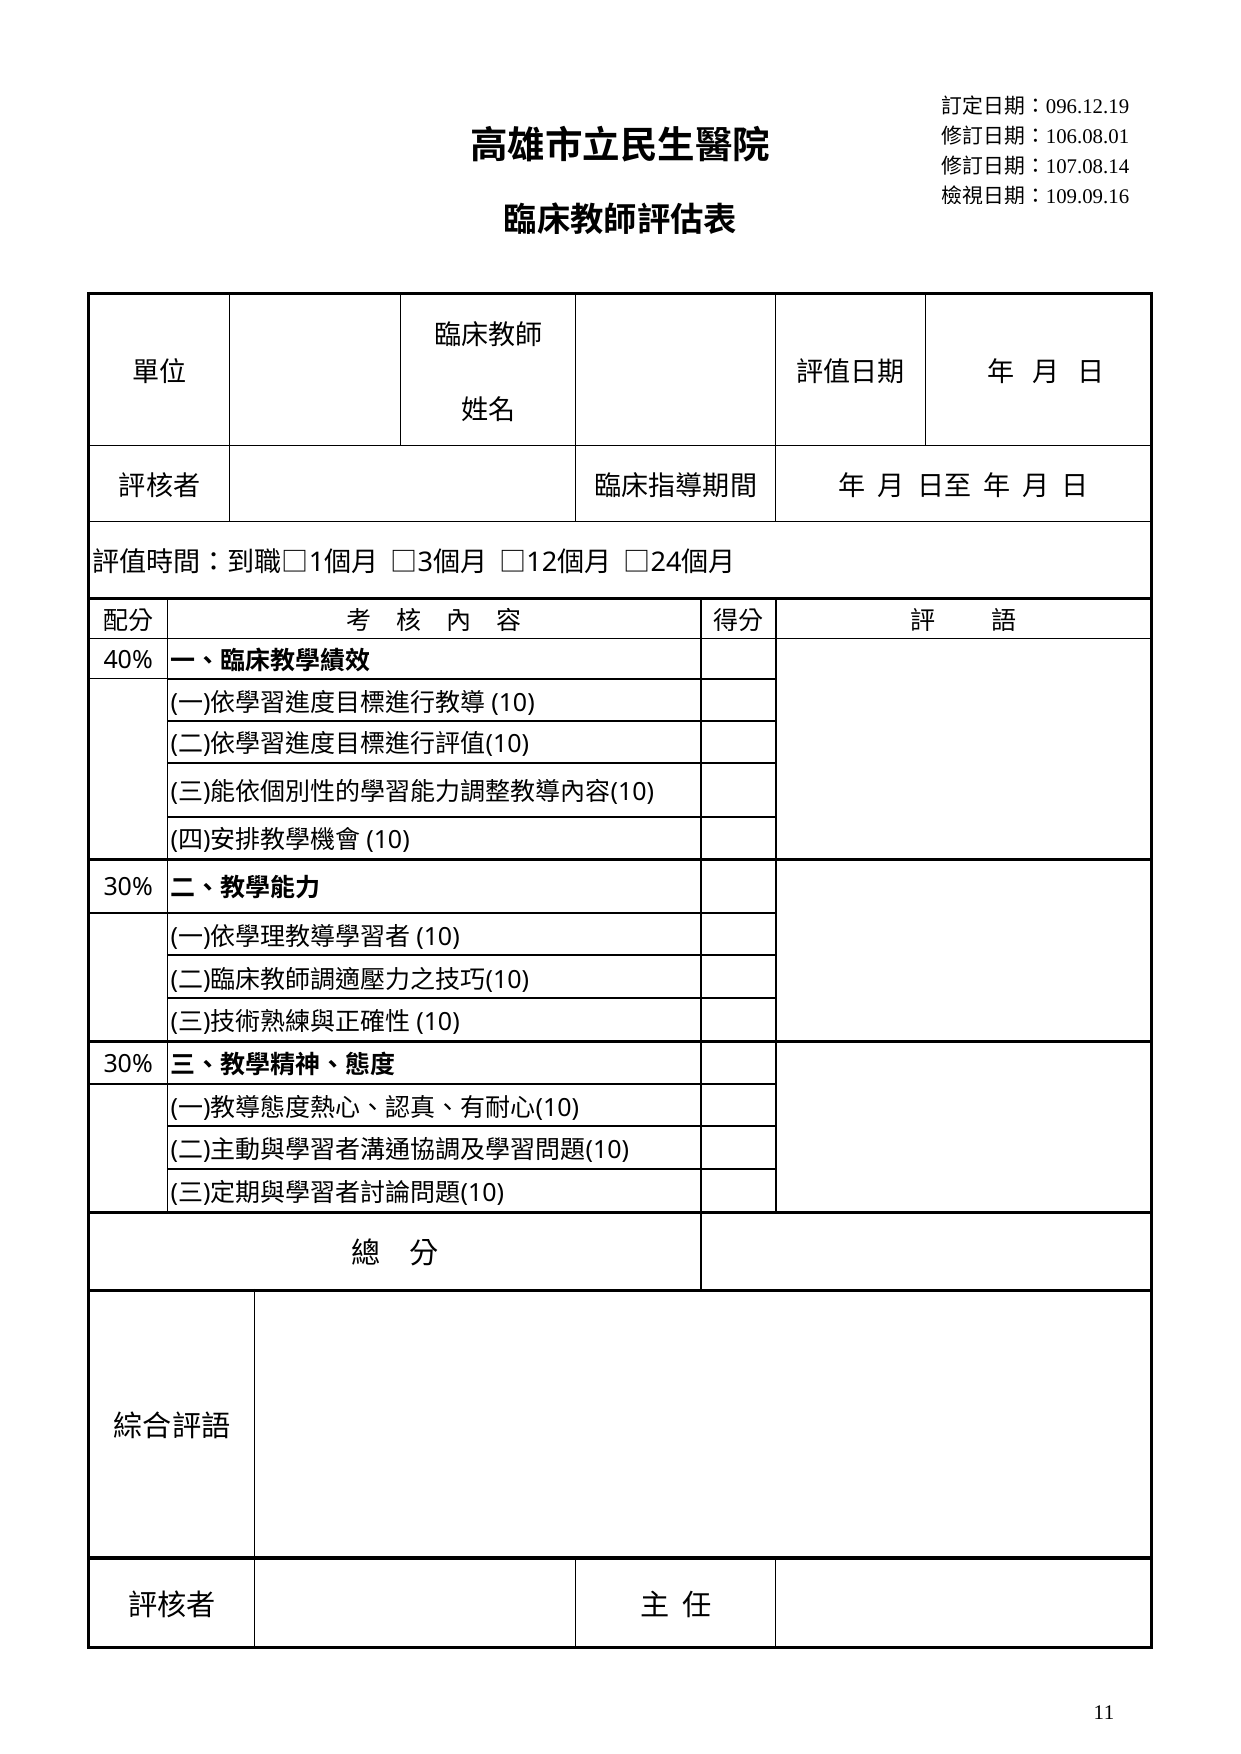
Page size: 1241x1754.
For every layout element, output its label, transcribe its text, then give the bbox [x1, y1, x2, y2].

table_cell 臨床指導期間 [576, 446, 775, 521]
table_cell (三)技術熟練與正確性 (10) [168, 999, 700, 1040]
table_cell 評 語 [777, 600, 1150, 638]
table_cell [255, 1560, 575, 1646]
table_cell 評核者 [90, 1560, 254, 1646]
table_header 年 月 日 [926, 295, 1150, 445]
table_cell [702, 1170, 775, 1211]
table_cell [702, 639, 775, 678]
table_cell 評核者 [90, 446, 229, 521]
table_cell 總 分 [90, 1214, 700, 1289]
table_cell [230, 446, 575, 521]
table_cell [90, 679, 167, 857]
table_cell [702, 818, 775, 857]
table_header 單位 [90, 295, 229, 445]
table_cell (二)主動與學習者溝通協調及學習問題(10) [168, 1127, 700, 1168]
text 訂定日期：096.12.19 [941, 89, 1131, 119]
table_cell 40% [90, 639, 167, 678]
table_header [230, 295, 400, 445]
table_cell [702, 861, 775, 912]
text 修訂日期：106.08.01 [941, 119, 1131, 149]
table_cell [702, 999, 775, 1040]
table_cell (一)依學理教導學習者 (10) [168, 914, 700, 954]
table_cell [255, 1292, 1150, 1556]
table_cell [702, 956, 775, 997]
text 修訂日期：107.08.14 [941, 149, 1131, 180]
table_cell 得分 [702, 600, 775, 638]
table_cell [702, 680, 775, 720]
table_cell [90, 914, 167, 1040]
table_cell [702, 1043, 775, 1082]
table_cell 30% [90, 861, 167, 912]
text 臨床教師評估表 [89, 179, 1152, 254]
table_cell [777, 1043, 1150, 1211]
table_cell (二)臨床教師調適壓力之技巧(10) [168, 956, 700, 997]
table_cell (一)依學習進度目標進行教導 (10) [168, 680, 700, 720]
text 檢視日期：109.09.16 [941, 180, 1131, 203]
table_cell [702, 1214, 1150, 1289]
table_cell (三)定期與學習者討論問題(10) [168, 1170, 700, 1211]
table_cell 綜合評語 [90, 1292, 254, 1556]
table_cell [777, 861, 1150, 1040]
table_cell (四)安排教學機會 (10) [168, 818, 700, 857]
table_cell [776, 1560, 1150, 1646]
table_cell [702, 1127, 775, 1168]
table_cell [702, 722, 775, 762]
table_cell [777, 639, 1150, 857]
table_cell [702, 764, 775, 816]
table_cell 考 核 內 容 [168, 600, 700, 638]
table_cell [702, 914, 775, 954]
table_cell 配分 [90, 600, 167, 638]
text 高雄市立民生醫院 [89, 104, 925, 179]
table_cell 二、教學能力 [168, 861, 700, 912]
table_cell 30% [90, 1043, 167, 1082]
table_cell 評值時間：到職□1個月 □3個月 □12個月 □24個月 [90, 522, 1150, 597]
table_cell (一)教導態度熱心、認真、有耐心(10) [168, 1085, 700, 1125]
table_cell 三、教學精神、態度 [168, 1043, 700, 1082]
table_cell (三)能依個別性的學習能力調整教導內容(10) [168, 764, 700, 816]
table_cell 一、臨床教學績效 [168, 639, 700, 678]
table_cell 主 任 [576, 1560, 775, 1646]
table_header 評值日期 [776, 295, 925, 445]
table_cell (二)依學習進度目標進行評值(10) [168, 722, 700, 762]
table_cell 年 月 日至 年 月 日 [776, 446, 1150, 521]
table_header 臨床教師 姓名 [401, 295, 575, 445]
table_cell [702, 1085, 775, 1125]
table_header [576, 295, 775, 445]
table_cell [90, 1085, 167, 1211]
